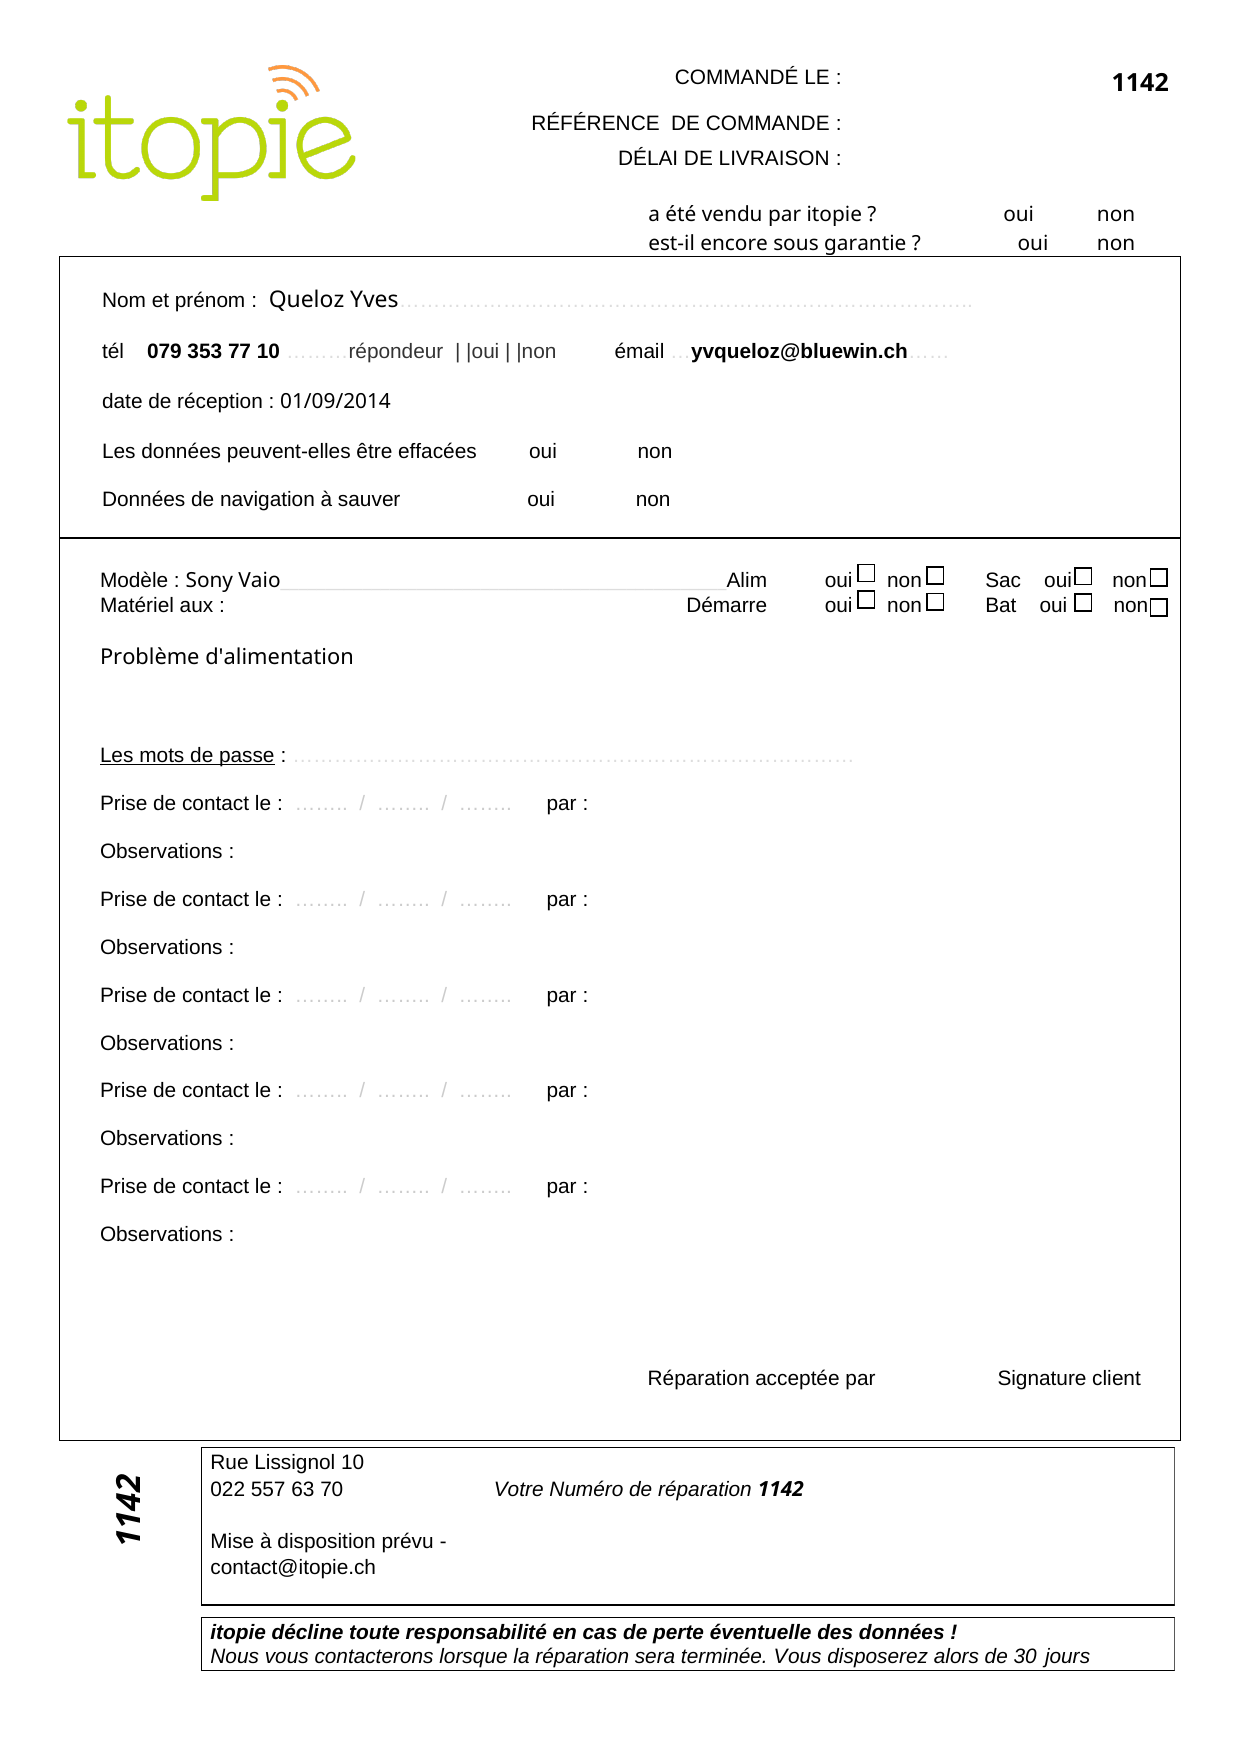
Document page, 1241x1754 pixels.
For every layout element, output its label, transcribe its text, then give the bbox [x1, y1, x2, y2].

table_cell RÉFÉRENCE DE COMMANDE : [490, 105, 847, 140]
text Observations : [60, 1123, 1180, 1150]
text Prise de contact le : …….. / …….. / …….. par : [60, 1171, 1180, 1198]
text Données de navigation à sauver oui non [60, 484, 1180, 511]
table_header 1142 [59, 1441, 195, 1677]
text Modèle : Sony Vaio Alim oui non Sac oui non [60, 562, 856, 590]
text tél 079 353 77 10 ………répondeur | |oui | |non émail …yvqueloz@bluewin.ch…… [60, 335, 1180, 362]
table_cell itopie décline toute responsabilité en cas de perte éventuelle des données ! Nous vous contacterons lorsque la réparation sera terminée. Vous disposerez alors de 30 jours [195, 1611, 1180, 1677]
table_header 1142 [847, 59, 1180, 104]
text Prise de contact le : …….. / …….. / …….. par : [60, 788, 1180, 815]
text Observations : [60, 931, 1180, 958]
text Prise de contact le : …….. / …….. / …….. par : [60, 883, 1180, 911]
text Observations : [60, 836, 1180, 863]
text Observations : [60, 1219, 1180, 1246]
text Matériel aux : Démarre oui non Bat oui non [60, 590, 1180, 617]
table_cell [847, 105, 1180, 140]
text est-il encore sous garantie ? oui non [59, 228, 1181, 256]
table_cell [847, 140, 1180, 175]
picture [67, 65, 356, 201]
table_cell DÉLAI DE LIVRAISON : [490, 140, 847, 175]
text Modèle : Sony Vaio Alim oui non Sac oui non [879, 562, 925, 590]
text Prise de contact le : …….. / …….. / …….. par : [60, 1075, 1180, 1102]
text a été vendu par itopie ? oui non [59, 199, 1181, 228]
text Problème d'alimentation [60, 638, 1180, 671]
table_header COMMANDÉ LE : [490, 59, 847, 104]
text Prise de contact le : …….. / …….. / …….. par : [60, 979, 1180, 1006]
text date de réception : 01/09/2014 [60, 383, 1180, 415]
text Modèle : Sony Vaio Alim oui non Sac oui non [948, 562, 1180, 590]
text Observations : [60, 1027, 1180, 1054]
table_header Rue Lissignol 10 022 557 63 70 Votre Numéro de réparation 1142 Mise à disposition prévu - contact@itopie.ch [195, 1441, 1180, 1611]
text Nom et prénom : Queloz Yves……………………………………………………………………….. [60, 280, 1180, 314]
text Les données peuvent-elles être effacées oui non [60, 436, 1180, 463]
text Réparation acceptée par Signature client [60, 1363, 1180, 1390]
text Les mots de passe : ……………………………………………………………………… [60, 740, 1180, 767]
